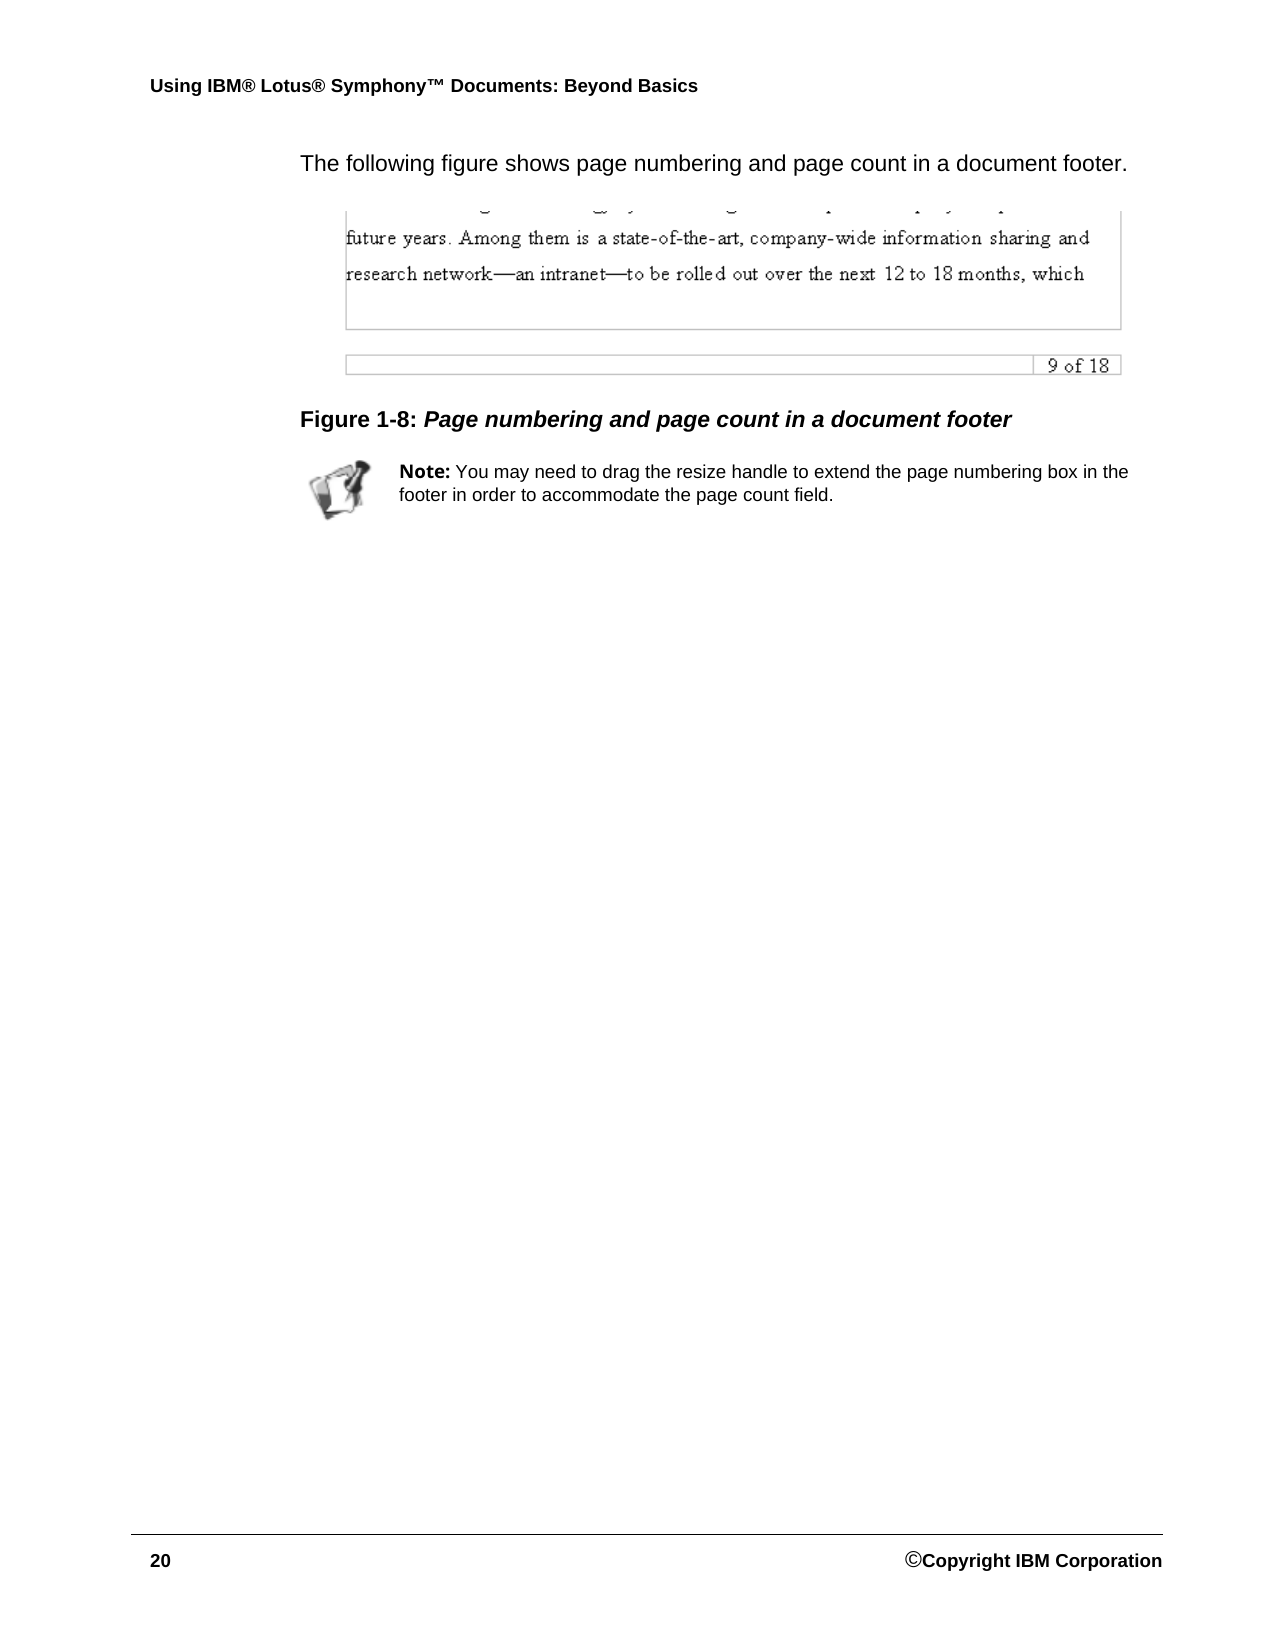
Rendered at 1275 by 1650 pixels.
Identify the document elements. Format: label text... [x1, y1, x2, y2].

picture [316, 211, 1146, 397]
text Note: You may need to drag the resize handle to extend the page numbering box in the footer in order to accommodate the page count field. [300, 458, 1162, 528]
text The following figure shows page numbering and page count in a document footer. [300, 150, 1162, 176]
picture [301, 460, 379, 527]
text Figure 1-8: Page numbering and page count in a document footer [300, 406, 1162, 432]
